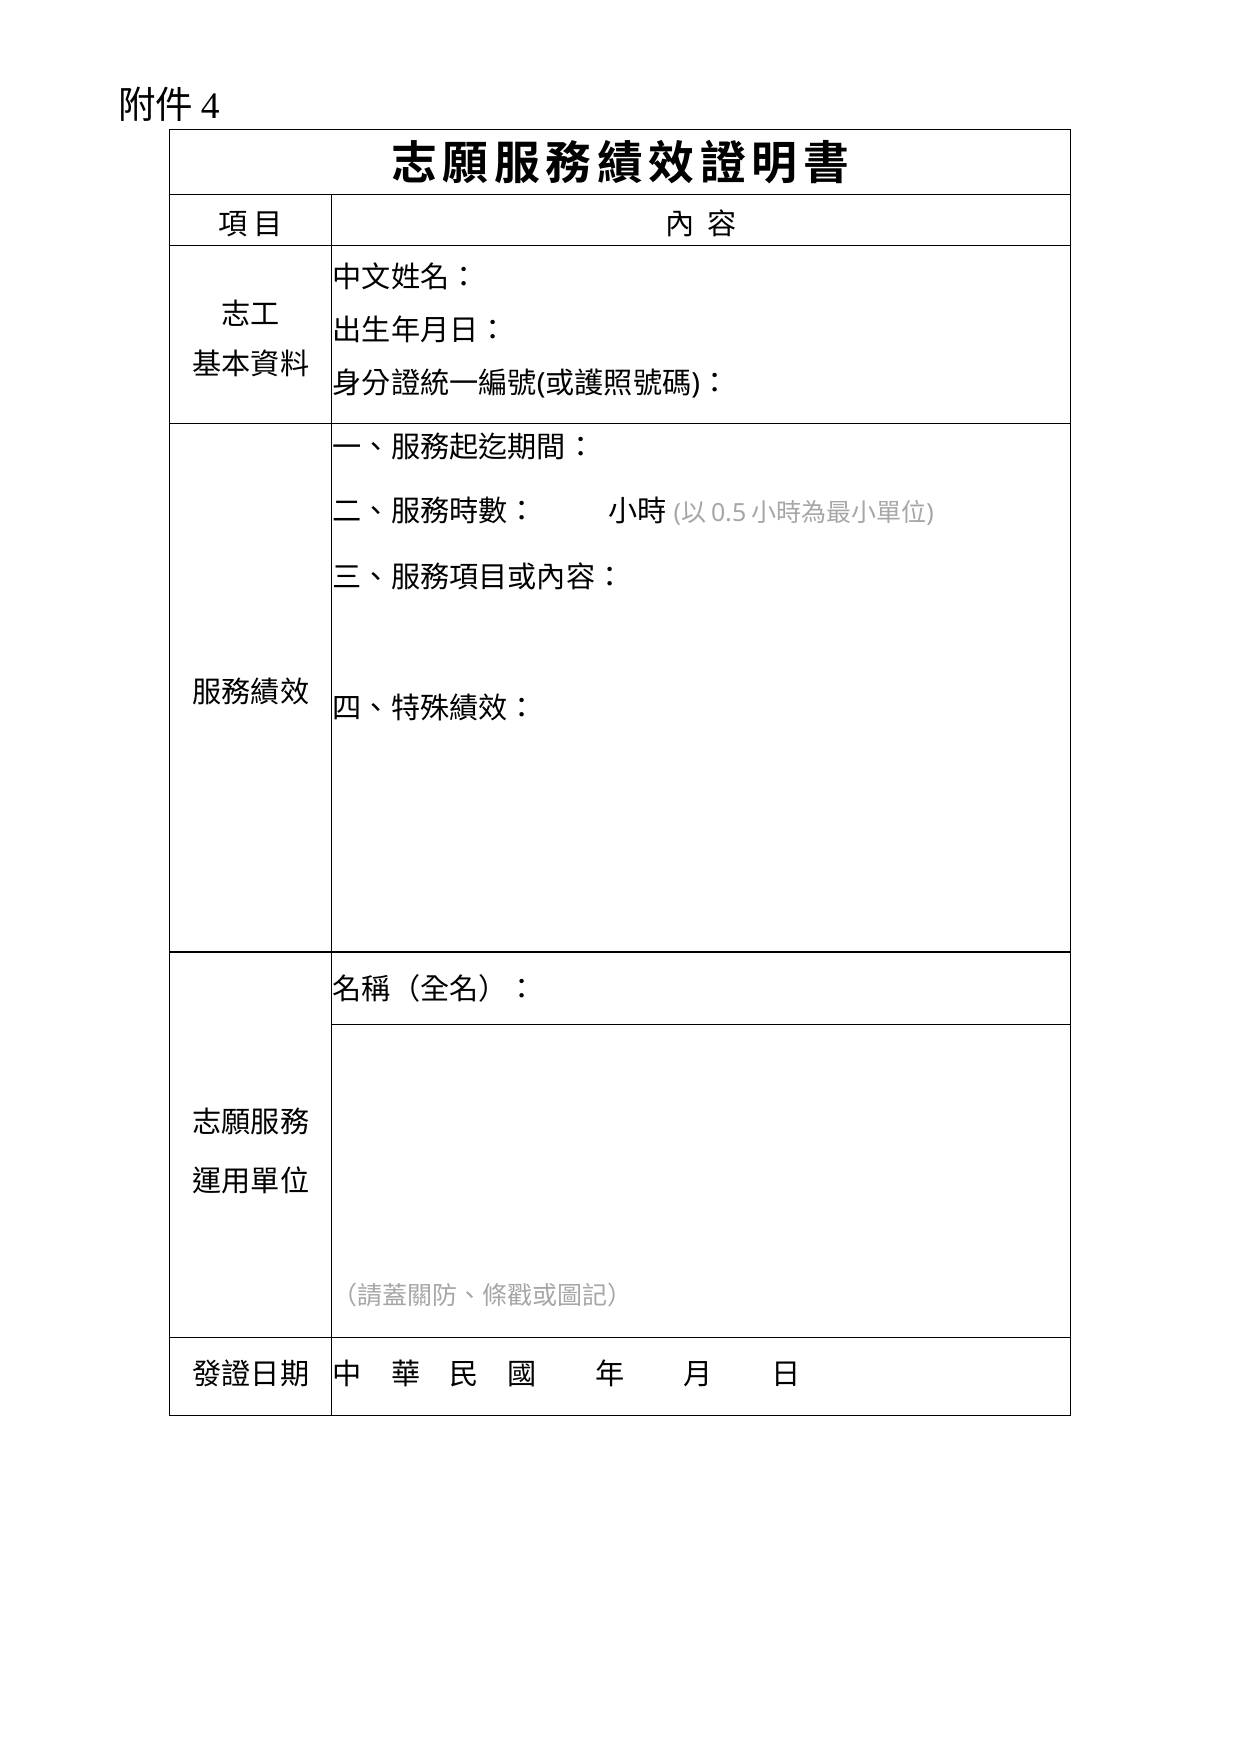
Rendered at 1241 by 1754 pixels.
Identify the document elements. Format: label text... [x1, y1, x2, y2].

table_cell 內 容 [332, 195, 1070, 245]
table_cell 名稱（全名）： [332, 953, 1070, 1024]
table_cell 四、特殊績效： [332, 671, 1070, 951]
table_cell 志願服務運用單位 [170, 953, 331, 1337]
table_cell 服務績效 [170, 424, 331, 951]
table_header 志願服務績效證明書 [170, 130, 1070, 194]
table_cell （請蓋關防、條戳或圖記） [332, 1025, 1070, 1337]
table_cell 二、服務時數： 小時 (以0.5小時為最小單位) [332, 482, 1070, 540]
table_cell 項 目 [170, 195, 331, 245]
table_cell 志工 基本資料 [170, 246, 331, 423]
text 附件4 [118, 75, 1122, 129]
table_cell 身分證統一編號(或護照號碼)： [332, 351, 1070, 423]
table_cell 中文姓名： [332, 246, 1070, 298]
table_cell 出生年月日： [332, 298, 1070, 351]
table_cell 三、服務項目或內容： [332, 540, 1070, 671]
table_cell 發證日期 [170, 1338, 331, 1415]
table_cell 一、服務起迄期間： [332, 424, 1070, 482]
table_cell 中 華 民 國 年 月 日 [332, 1338, 1070, 1415]
